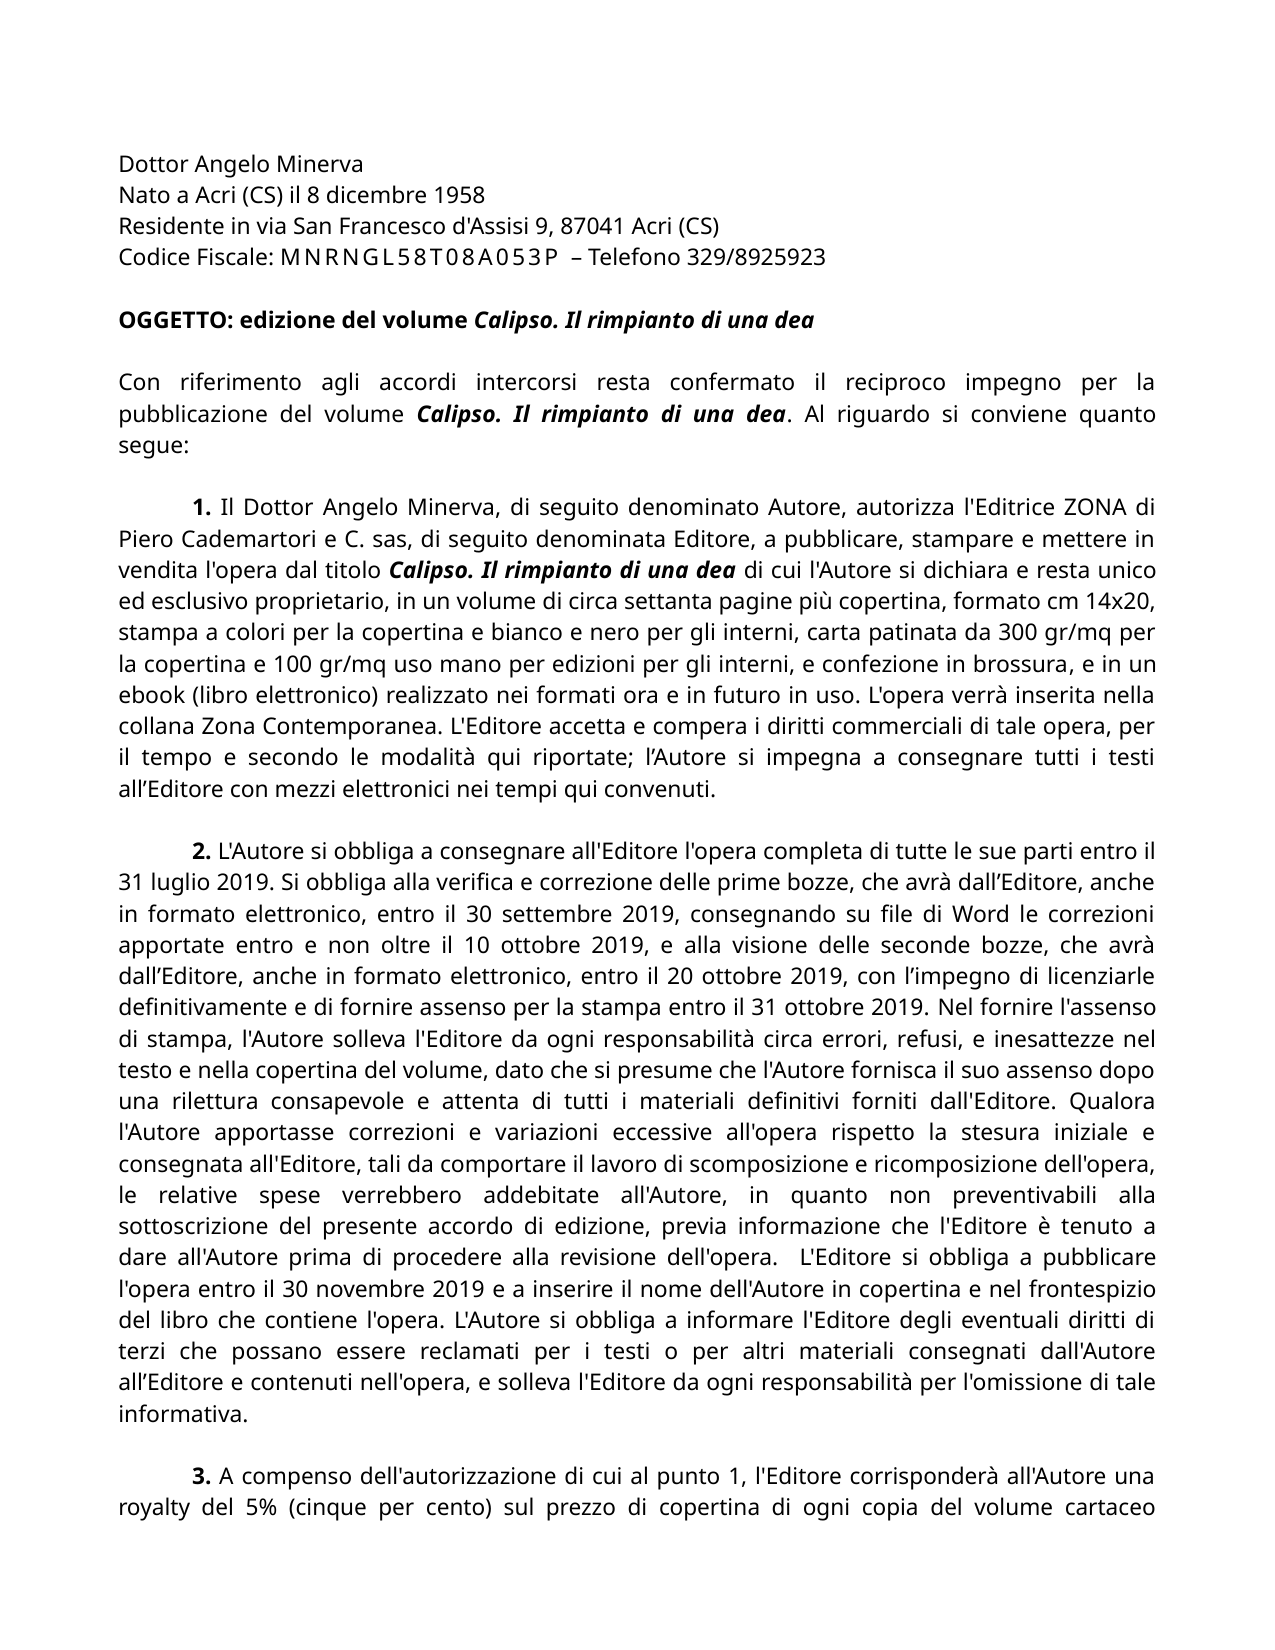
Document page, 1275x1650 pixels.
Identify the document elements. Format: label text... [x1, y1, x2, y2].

text 2. L'Autore si obbliga a consegnare all'Editore l'opera completa di tutte le sue parti entro il 31 luglio 2019. Si obbliga alla verifica e correzione delle prime bozze, che avrà dall’Editore, anche in formato elettronico, entro il 30 settembre 2019, consegnando su file di Word le correzioni apportate entro e non oltre il 10 ottobre 2019, e alla visione delle seconde bozze, che avrà dall’Editore, anche in formato elettronico, entro il 20 ottobre 2019, con l’impegno di licenziarle definitivamente e di fornire assenso per la stampa entro il 31 ottobre 2019. Nel fornire l'assenso di stampa, l'Autore solleva l'Editore da ogni responsabilità circa errori, refusi, e inesattezze nel testo e nella copertina del volume, dato che si presume che l'Autore fornisca il suo assenso dopo una rilettura consapevole e attenta di tutti i materiali definitivi forniti dall'Editore. Qualora l'Autore apportasse correzioni e variazioni eccessive all'opera rispetto la stesura iniziale e consegnata all'Editore, tali da comportare il lavoro di scomposizione e ricomposizione dell'opera, le relative spese verrebbero addebitate all'Autore, in quanto non preventivabili alla sottoscrizione del presente accordo di edizione, previa informazione che l'Editore è tenuto a dare all'Autore prima di procedere alla revisione dell'opera. L'Editore si obbliga a pubblicare l'opera entro il 30 novembre 2019 e a inserire il nome dell'Autore in copertina e nel frontespizio del libro che contiene l'opera. L'Autore si obbliga a informare l'Editore degli eventuali diritti di terzi che possano essere reclamati per i testi o per altri materiali consegnati dall'Autore all’Editore e contenuti nell'opera, e solleva l'Editore da ogni responsabilità per l'omissione di tale informativa. [118, 835, 1157, 1429]
text Nato a Acri (CS) il 8 dicembre 1958 [118, 179, 1157, 210]
text 3. A compenso dell'autorizzazione di cui al punto 1, l'Editore corrisponderà all'Autore una royalty del 5% (cinque per cento) sul prezzo di copertina di ogni copia del volume cartaceo [118, 1460, 1157, 1523]
text Residente in via San Francesco d'Assisi 9, 87041 Acri (CS) Codice Fiscale: MNRNGL58T08A053P – Telefono 329/8925923 [118, 210, 1157, 304]
text OGGETTO: edizione del volume Calipso. Il rimpianto di una dea [118, 304, 1157, 335]
text Con riferimento agli accordi intercorsi resta confermato il reciproco impegno per la pubblicazione del volume Calipso. Il rimpianto di una dea. Al riguardo si conviene quanto segue: [118, 366, 1157, 460]
text Dottor Angelo Minerva [118, 148, 1157, 179]
text 1. Il Dottor Angelo Minerva, di seguito denominato Autore, autorizza l'Editrice ZONA di Piero Cademartori e C. sas, di seguito denominata Editore, a pubblicare, stampare e mettere in vendita l'opera dal titolo Calipso. Il rimpianto di una dea di cui l'Autore si dichiara e resta unico ed esclusivo proprietario, in un volume di circa settanta pagine più copertina, formato cm 14x20, stampa a colori per la copertina e bianco e nero per gli interni, carta patinata da 300 gr/mq per la copertina e 100 gr/mq uso mano per edizioni per gli interni, e confezione in brossura, e in un ebook (libro elettronico) realizzato nei formati ora e in futuro in uso. L'opera verrà inserita nella collana Zona Contemporanea. L'Editore accetta e compera i diritti commerciali di tale opera, per il tempo e secondo le modalità qui riportate; l’Autore si impegna a consegnare tutti i testi all’Editore con mezzi elettronici nei tempi qui convenuti. [118, 491, 1157, 804]
